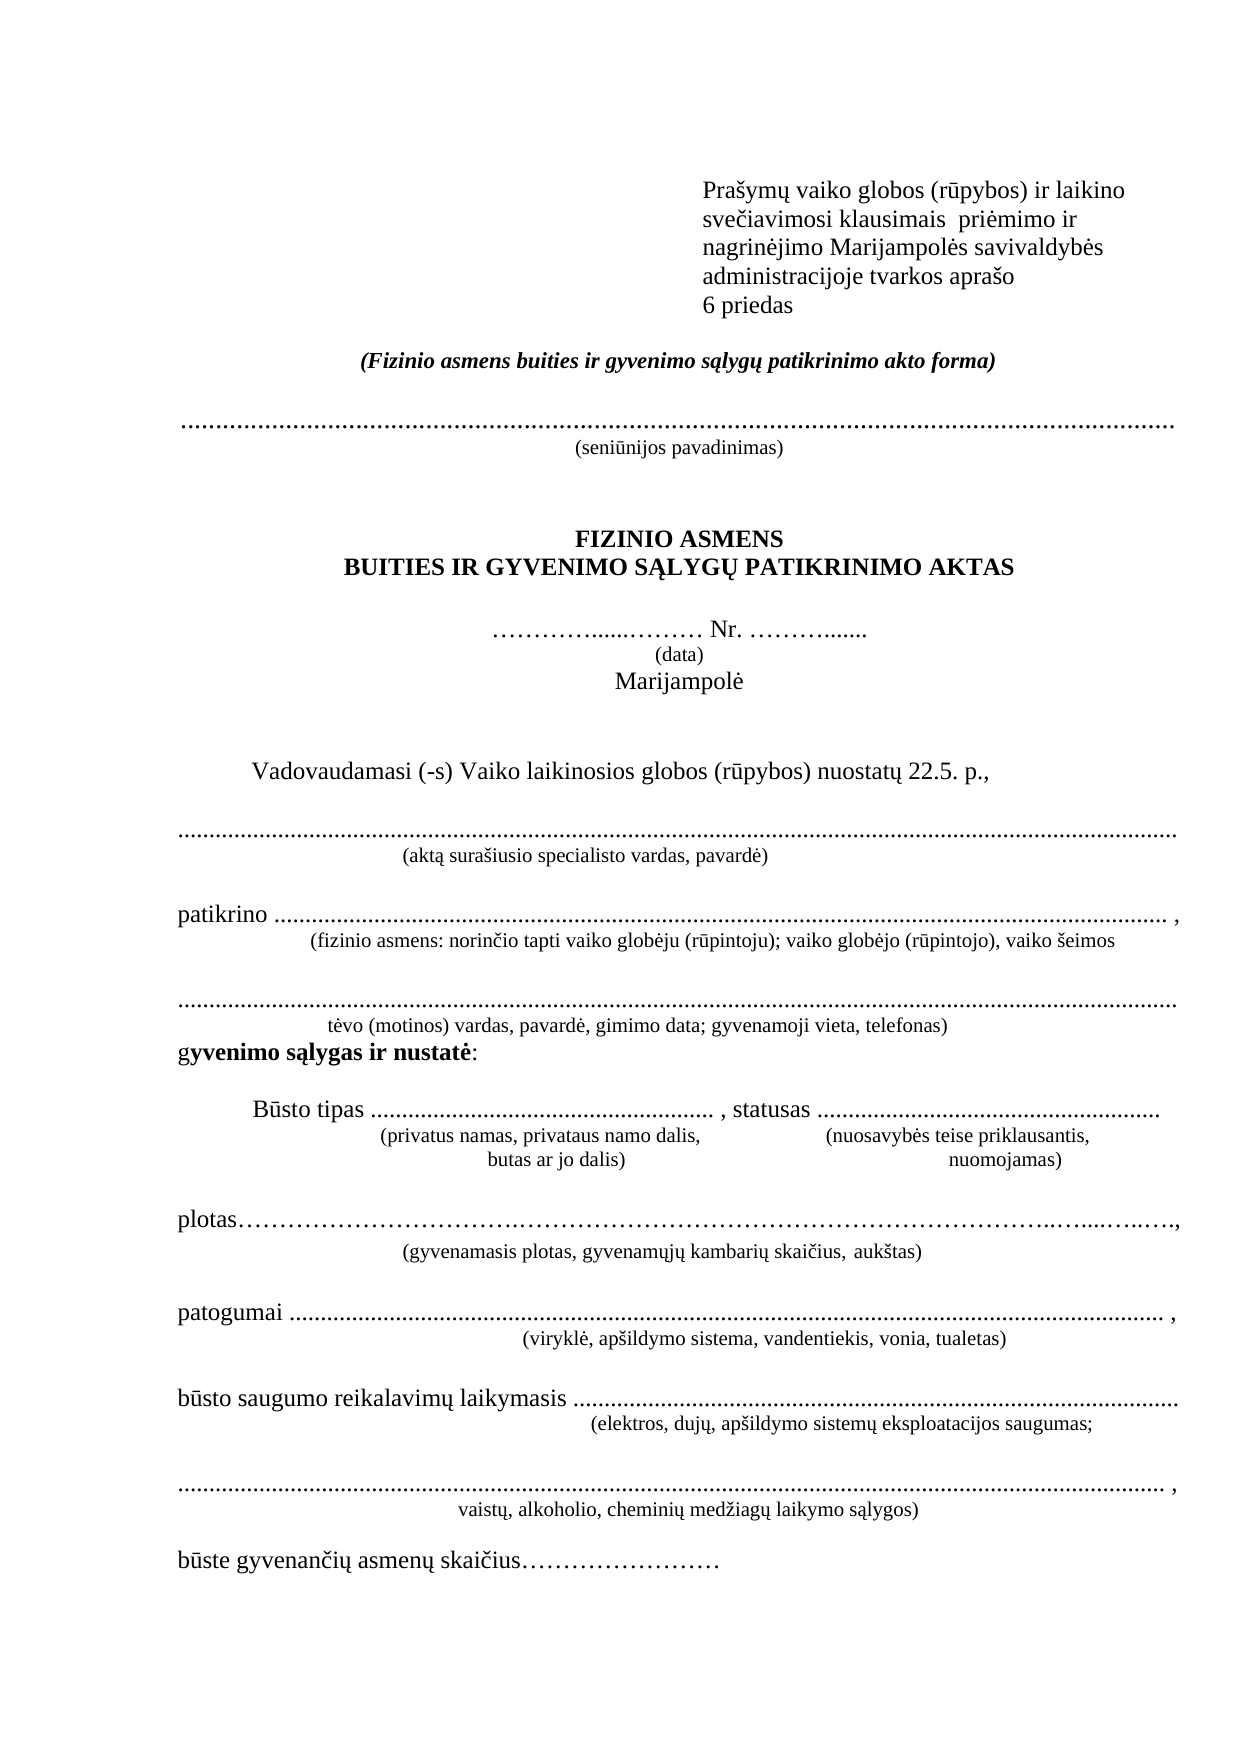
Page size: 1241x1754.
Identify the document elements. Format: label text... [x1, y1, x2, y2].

text FIZINIO ASMENS [177, 524, 1181, 552]
text (Fizinio asmens buities ir gyvenimo sąlygų patikrinimo akto forma) [177, 347, 1181, 374]
text Vadovaudamasi (-s) Vaiko laikinosios globos (rūpybos) nuostatų 22.5. p., [177, 756, 1181, 785]
text Būsto tipas ....................................................... , statusas ....................................................... [252, 1094, 1181, 1123]
text 6 priedas [702, 290, 1181, 319]
text butas ar jo dalis) nuomojamas) [177, 1147, 1181, 1171]
text BUITIES IR GYVENIMO SĄLYGŲ PATIKRINIMO AKTAS [177, 552, 1181, 581]
text (aktą surašiusio specialisto vardas, pavardė) [327, 843, 1181, 867]
text Marijampolė [177, 666, 1181, 695]
text (seniūnijos pavadinimas) [177, 435, 1181, 459]
text vaistų, alkoholio, cheminių medžiagų laikymo sąlygos) [177, 1497, 1181, 1521]
text patikrino ............................................................................................................................................... , [177, 899, 1181, 928]
text ................................................................................................................................................................ [177, 984, 1181, 1013]
text (data) [177, 642, 1181, 666]
text (viryklė, apšildymo sistema, vandentiekis, vonia, tualetas) [177, 1326, 1181, 1350]
text būsto saugumo reikalavimų laikymasis ................................................................................................. [177, 1383, 1181, 1411]
text būste gyvenančių asmenų skaičius…………………… [177, 1545, 1181, 1573]
text gyvenimo sąlygas ir nustatė: [177, 1037, 1181, 1066]
text .............................................................................................................................................................. , [177, 1468, 1181, 1497]
text plotas…………………………….………………………………………………………..…....…..…., [177, 1204, 1181, 1233]
text patogumai ............................................................................................................................................ , [177, 1297, 1181, 1326]
text (fizinio asmens: norinčio tapti vaiko globėju (rūpintoju); vaiko globėjo (rūpintojo), vaiko šeimos [177, 928, 1181, 952]
text .............................................................................................................................................. [177, 402, 1181, 435]
text (privatus namas, privataus namo dalis, (nuosavybės teise priklausantis, [312, 1123, 1181, 1147]
text Prašymų vaiko globos (rūpybos) ir laikino svečiavimosi klausimais priėmimo ir nagrinėjimo Marijampolės savivaldybės administracijoje tvarkos aprašo [702, 175, 1181, 290]
text (gyvenamasis plotas, gyvenamųjų kambarių skaičius, aukštas) [177, 1233, 1181, 1265]
text ................................................................................................................................................................ [177, 814, 1181, 843]
text (elektros, dujų, apšildymo sistemų eksploatacijos saugumas; [177, 1411, 1181, 1435]
text tėvo (motinos) vardas, pavardė, gimimo data; gyvenamoji vieta, telefonas) [252, 1013, 1181, 1037]
text …………......……… Nr. ………....... [177, 614, 1181, 642]
